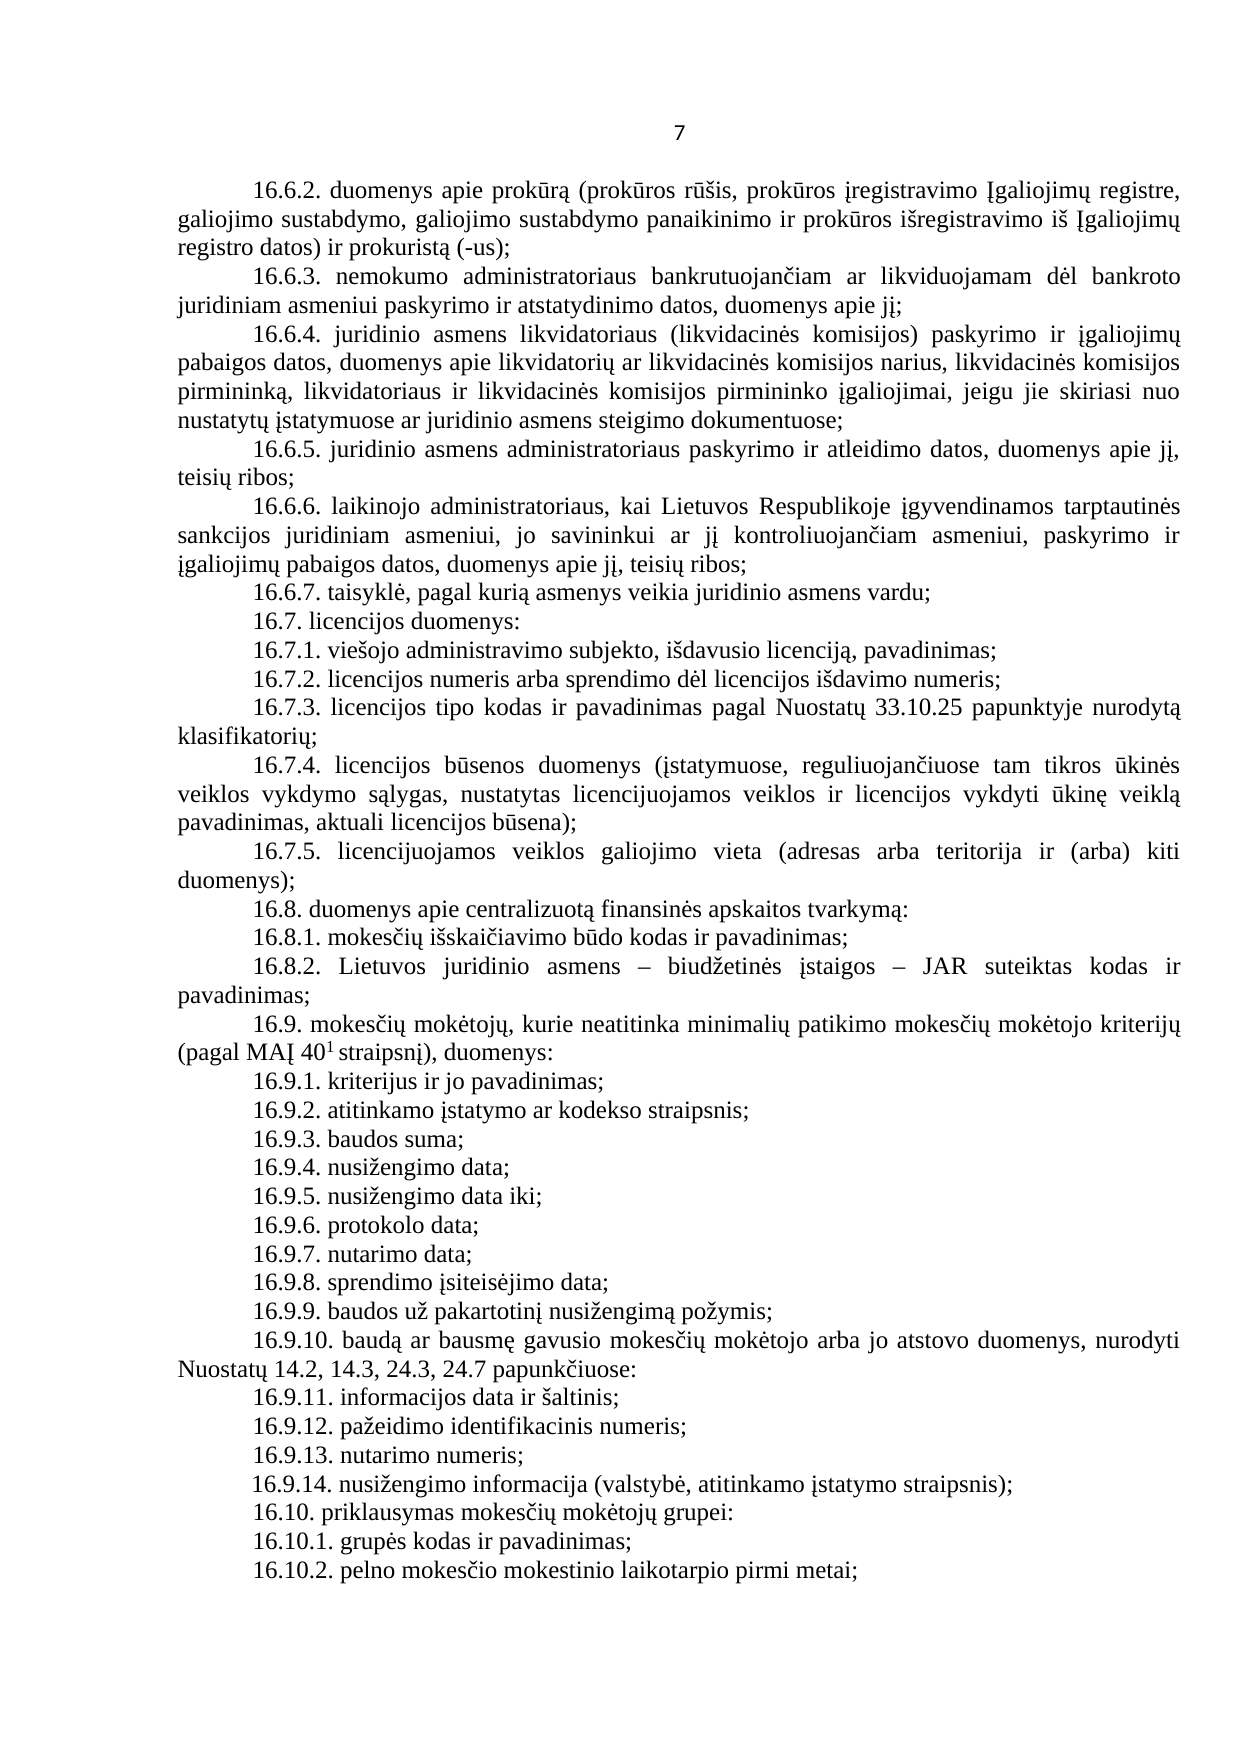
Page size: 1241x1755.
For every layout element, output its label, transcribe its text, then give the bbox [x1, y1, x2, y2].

text 16.7.1. viešojo administravimo subjekto, išdavusio licenciją, pavadinimas; [177, 635, 1181, 664]
text 16.9.5. nusižengimo data iki; [177, 1181, 1181, 1210]
text 16.6.6. laikinojo administratoriaus, kai Lietuvos Respublikoje įgyvendinamos tarptautinės sankcijos juridiniam asmeniui, jo savininkui ar jį kontroliuojančiam asmeniui, paskyrimo ir įgaliojimų pabaigos datos, duomenys apie jį, teisių ribos; [177, 491, 1181, 577]
text 16.7.5. licencijuojamos veiklos galiojimo vieta (adresas arba teritorija ir (arba) kiti duomenys); [177, 836, 1181, 894]
text 16.7.2. licencijos numeris arba sprendimo dėl licencijos išdavimo numeris; [177, 664, 1181, 692]
text 16.6.2. duomenys apie prokūrą (prokūros rūšis, prokūros įregistravimo Įgaliojimų registre, galiojimo sustabdymo, galiojimo sustabdymo panaikinimo ir prokūros išregistravimo iš Įgaliojimų registro datos) ir prokuristą (-us); [177, 175, 1181, 261]
text 16.9.14. nusižengimo informacija (valstybė, atitinkamo įstatymo straipsnis); [177, 1469, 1181, 1497]
text 16.6.3. nemokumo administratoriaus bankrutuojančiam ar likviduojamam dėl bankroto juridiniam asmeniui paskyrimo ir atstatydinimo datos, duomenys apie jį; [177, 261, 1181, 319]
text 16.8. duomenys apie centralizuotą finansinės apskaitos tvarkymą: [177, 894, 1181, 922]
text 16.9.6. protokolo data; [177, 1210, 1181, 1239]
text 16.9.7. nutarimo data; [177, 1239, 1181, 1267]
text 16.6.5. juridinio asmens administratoriaus paskyrimo ir atleidimo datos, duomenys apie jį, teisių ribos; [177, 434, 1181, 491]
text 16.9.1. kriterijus ir jo pavadinimas; [177, 1066, 1181, 1095]
text 16.9.13. nutarimo numeris; [177, 1440, 1181, 1469]
text 16.6.4. juridinio asmens likvidatoriaus (likvidacinės komisijos) paskyrimo ir įgaliojimų pabaigos datos, duomenys apie likvidatorių ar likvidacinės komisijos narius, likvidacinės komisijos pirmininką, likvidatoriaus ir likvidacinės komisijos pirmininko įgaliojimai, jeigu jie skiriasi nuo nustatytų įstatymuose ar juridinio asmens steigimo dokumentuose; [177, 319, 1181, 434]
text 16.8.1. mokesčių išskaičiavimo būdo kodas ir pavadinimas; [177, 922, 1181, 951]
text 16.9.8. sprendimo įsiteisėjimo data; [177, 1267, 1181, 1296]
text 16.10. priklausymas mokesčių mokėtojų grupei: [177, 1497, 1181, 1526]
text 16.6.7. taisyklė, pagal kurią asmenys veikia juridinio asmens vardu; [177, 577, 1181, 606]
text 16.10.1. grupės kodas ir pavadinimas; [177, 1526, 1181, 1555]
text 16.7.4. licencijos būsenos duomenys (įstatymuose, reguliuojančiuose tam tikros ūkinės veiklos vykdymo sąlygas, nustatytas licencijuojamos veiklos ir licencijos vykdyti ūkinę veiklą pavadinimas, aktuali licencijos būsena); [177, 750, 1181, 836]
text 16.9.11. informacijos data ir šaltinis; [177, 1382, 1181, 1411]
text 16.7. licencijos duomenys: [177, 606, 1181, 635]
text 16.9.3. baudos suma; [177, 1124, 1181, 1152]
text 16.9.9. baudos už pakartotinį nusižengimą požymis; [177, 1296, 1181, 1325]
text 16.9. mokesčių mokėtojų, kurie neatitinka minimalių patikimo mokesčių mokėtojo kriterijų (pagal MAĮ 401 straipsnį), duomenys: [177, 1009, 1181, 1066]
text 16.9.10. baudą ar bausmę gavusio mokesčių mokėtojo arba jo atstovo duomenys, nurodyti Nuostatų 14.2, 14.3, 24.3, 24.7 papunkčiuose: [177, 1325, 1181, 1382]
text 16.10.2. pelno mokesčio mokestinio laikotarpio pirmi metai; [177, 1555, 1181, 1584]
text 16.9.4. nusižengimo data; [177, 1152, 1181, 1181]
text 16.7.3. licencijos tipo kodas ir pavadinimas pagal Nuostatų 33.10.25 papunktyje nurodytą klasifikatorių; [177, 692, 1181, 750]
text 16.9.2. atitinkamo įstatymo ar kodekso straipsnis; [177, 1095, 1181, 1124]
text 16.8.2. Lietuvos juridinio asmens – biudžetinės įstaigos – JAR suteiktas kodas ir pavadinimas; [177, 951, 1181, 1009]
text 16.9.12. pažeidimo identifikacinis numeris; [177, 1411, 1181, 1440]
